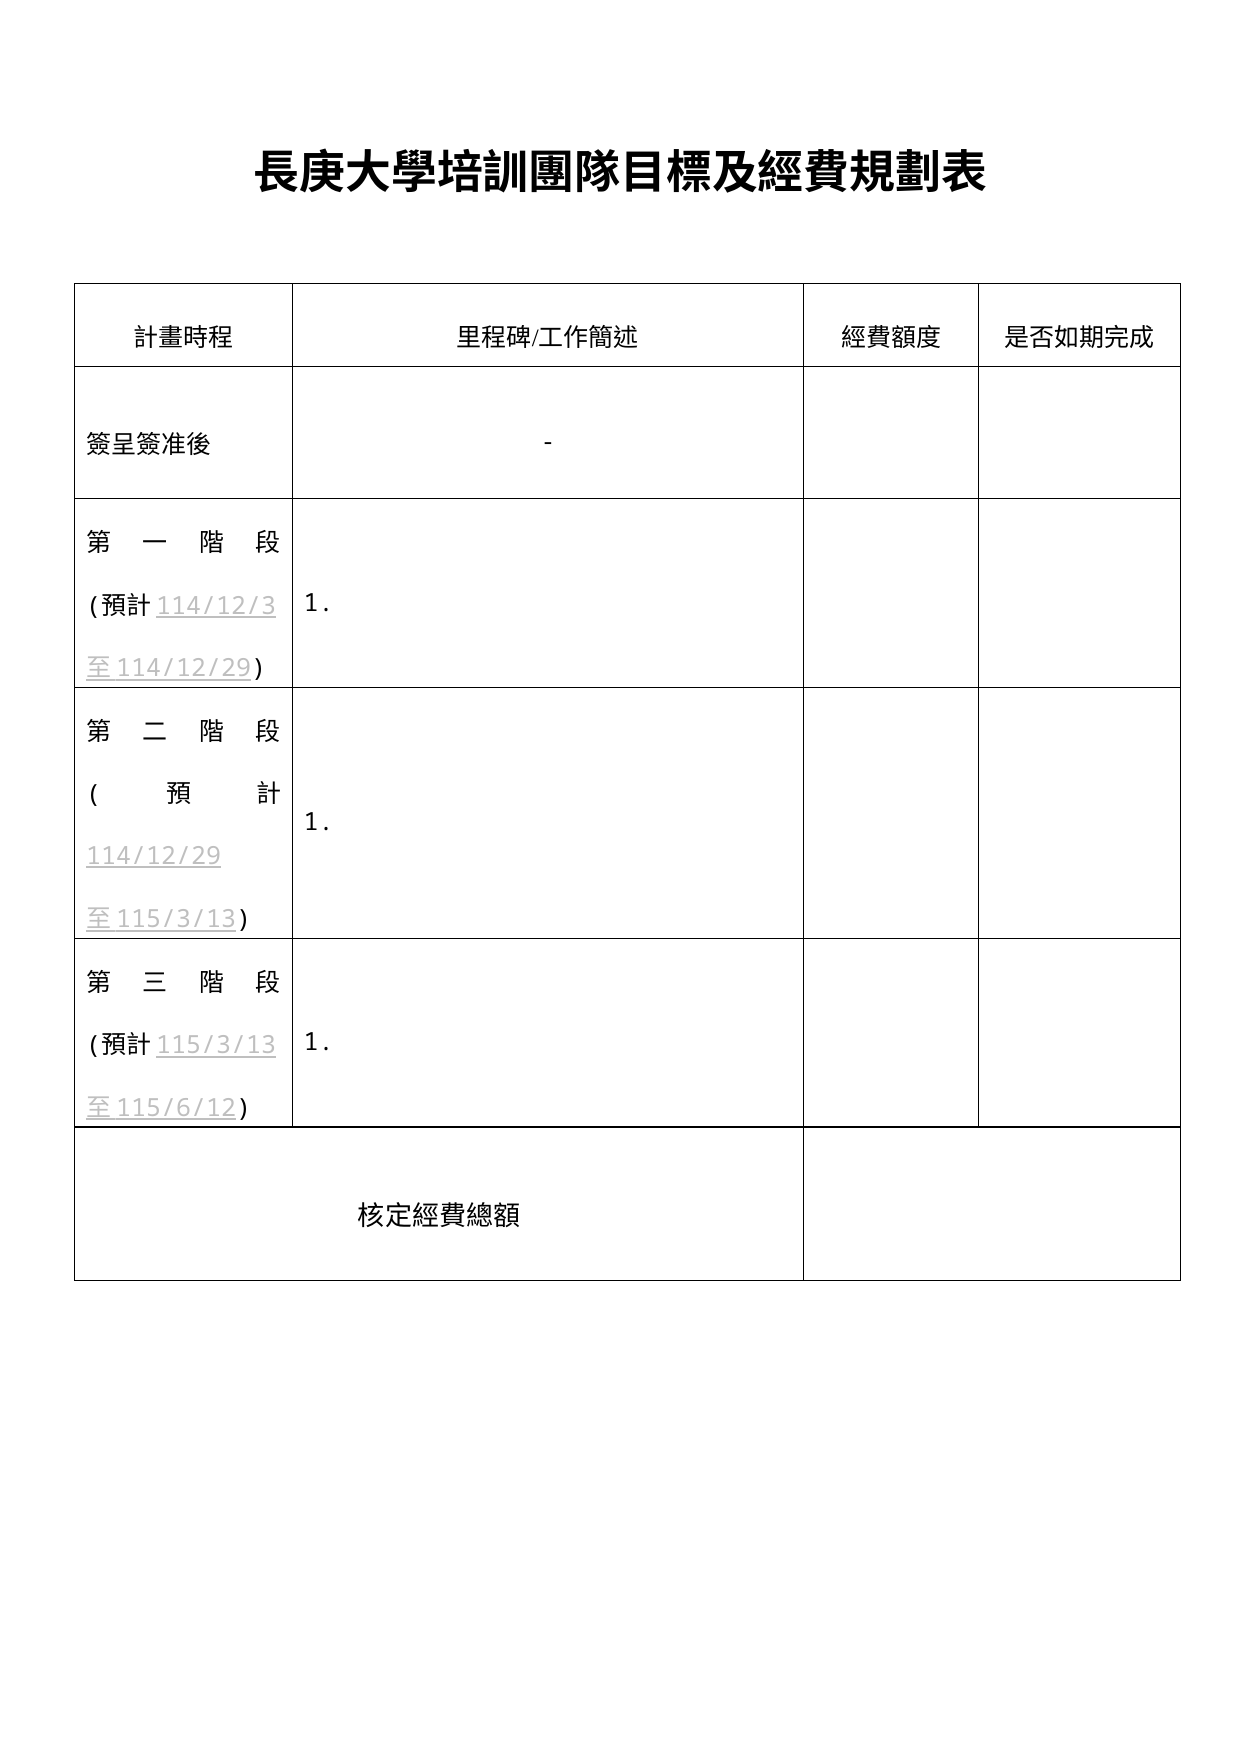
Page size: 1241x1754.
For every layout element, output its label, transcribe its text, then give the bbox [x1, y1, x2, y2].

table_header 經費額度 [804, 284, 978, 366]
table_cell 第三階段 (預計115/3/13 至115/6/12) [75, 939, 292, 1126]
table_cell [979, 688, 1180, 938]
table_cell [804, 688, 978, 938]
table_cell [293, 688, 803, 938]
table_cell [293, 499, 803, 687]
table_cell 簽呈簽准後 [75, 367, 292, 498]
table_cell [804, 367, 978, 498]
table_cell 第二階段 (預計114/12/29 至115/3/13) [75, 688, 292, 938]
table_header 是否如期完成 [979, 284, 1180, 366]
table_header 里程碑/工作簡述 [293, 284, 803, 366]
table_cell [979, 367, 1180, 498]
table_cell [804, 939, 978, 1126]
table_cell 第一階段 (預計114/12/3 至114/12/29) [75, 499, 292, 687]
table_cell [979, 499, 1180, 687]
table_cell 核定經費總額 [75, 1128, 803, 1280]
table_cell [293, 939, 803, 1126]
table_cell - [293, 367, 803, 498]
text 長庚大學培訓團隊目標及經費規劃表 [75, 96, 1165, 221]
table_cell [804, 499, 978, 687]
table_cell [979, 939, 1180, 1126]
table_cell [804, 1128, 1180, 1280]
table_header 計畫時程 [75, 284, 292, 366]
